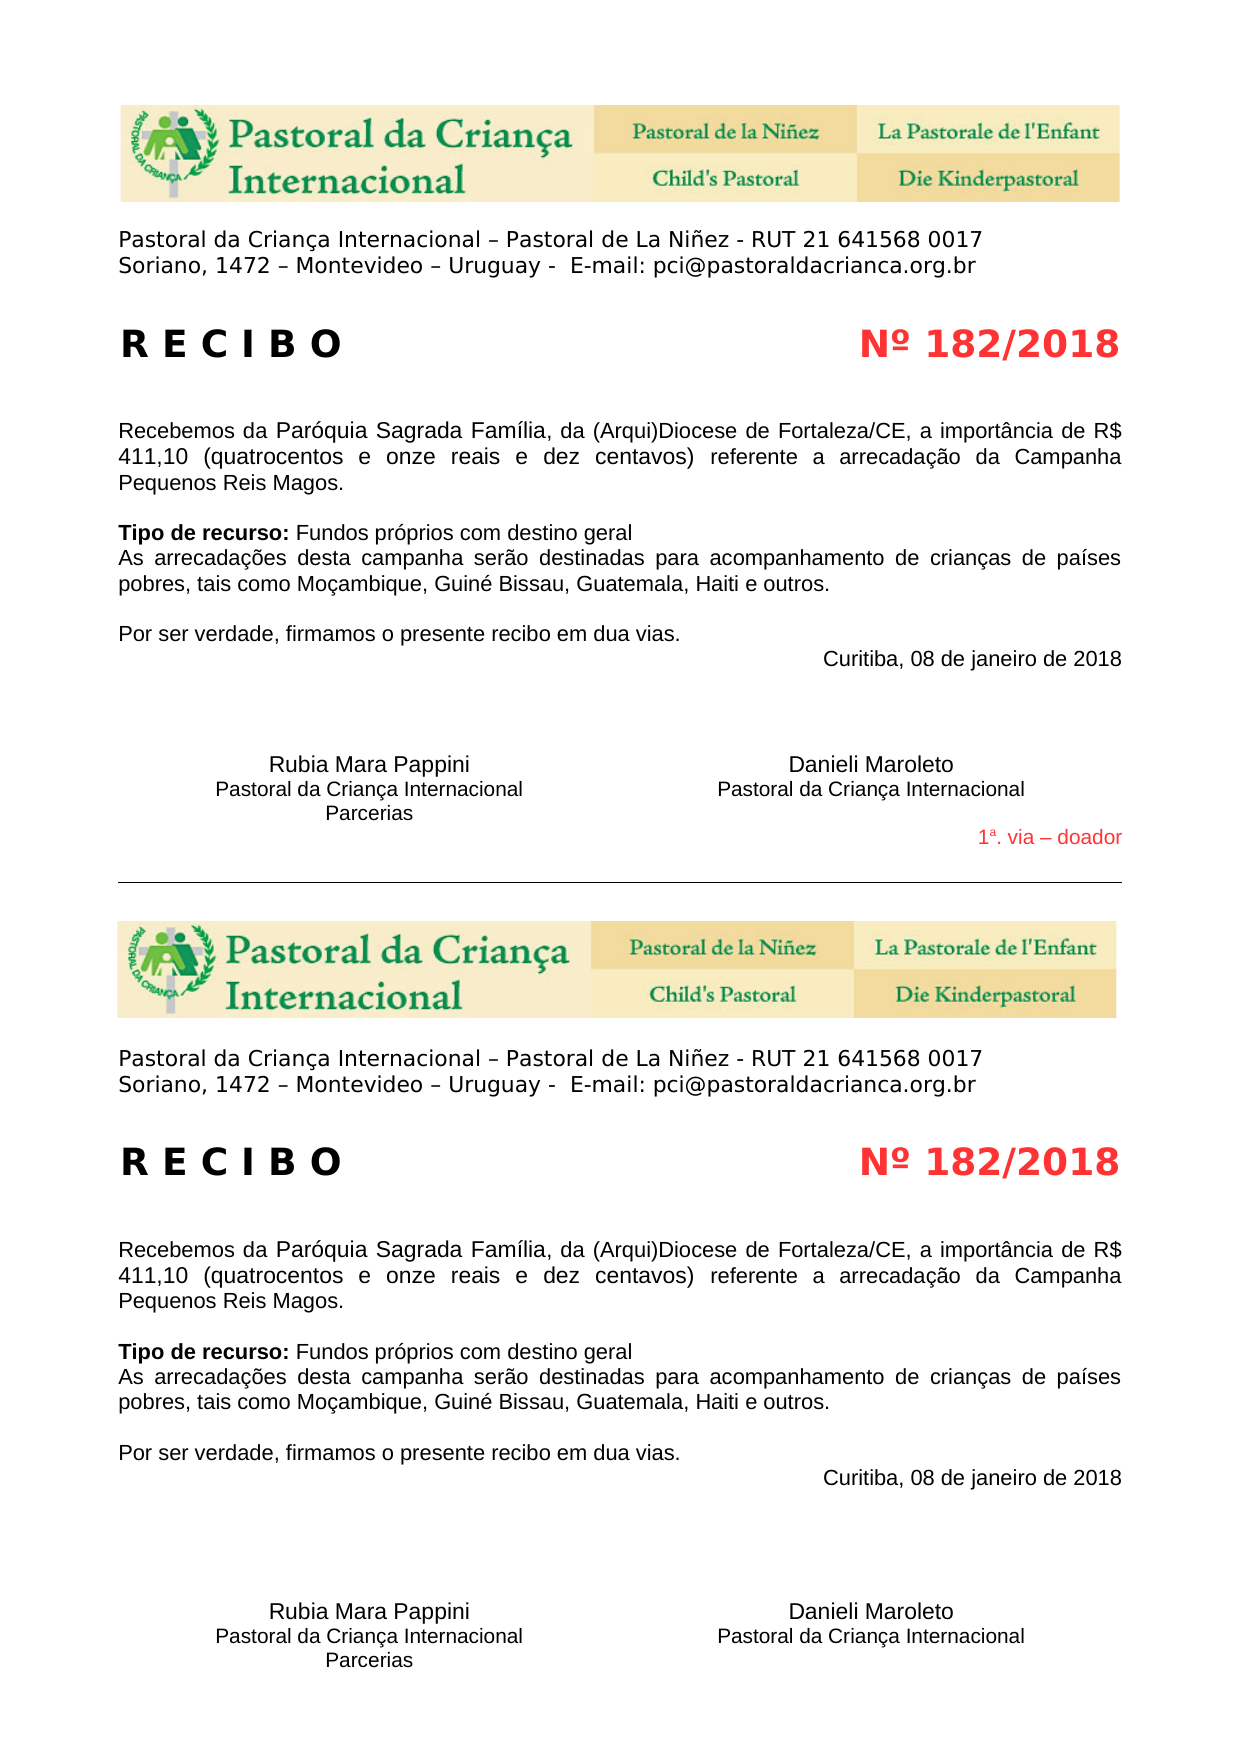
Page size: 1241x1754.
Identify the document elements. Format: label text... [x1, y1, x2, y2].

text Por ser verdade, firmamos o presente recibo em dua vias. [118, 621, 1122, 646]
text R E C I B O Nº 182/2018 [118, 1141, 1122, 1184]
picture [120, 105, 1120, 202]
table_header Danieli Maroleto Pastoral da Criança Internacional [620, 1598, 1122, 1672]
table_header Rubia Mara Pappini Pastoral da Criança Internacional Parcerias [118, 1598, 620, 1672]
picture [117, 921, 1117, 1018]
text Tipo de recurso: Fundos próprios com destino geral [118, 520, 1122, 545]
text Pastoral da Criança Internacional – Pastoral de La Niñez - RUT 21 641568 0017 [118, 1046, 1122, 1072]
text Soriano, 1472 – Montevideo – Uruguay - E-mail: pci@pastoraldacrianca.org.br [118, 1072, 1122, 1097]
text R E C I B O Nº 182/2018 [118, 322, 1122, 366]
text Soriano, 1472 – Montevideo – Uruguay - E-mail: pci@pastoraldacrianca.org.br [118, 253, 1122, 279]
text Recebemos da Paróquia Sagrada Família, da (Arqui)Diocese de Fortaleza/CE, a importância de R$ 411,10 (quatrocentos e onze reais e dez centavos) referente a arrecadação da Campanha Pequenos Reis Magos. [118, 417, 1122, 495]
text As arrecadações desta campanha serão destinadas para acompanhamento de crianças de países pobres, tais como Moçambique, Guiné Bissau, Guatemala, Haiti e outros. [118, 545, 1122, 596]
text Pastoral da Criança Internacional – Pastoral de La Niñez - RUT 21 641568 0017 [118, 228, 1122, 253]
text Recebemos da Paróquia Sagrada Família, da (Arqui)Diocese de Fortaleza/CE, a importância de R$ 411,10 (quatrocentos e onze reais e dez centavos) referente a arrecadação da Campanha Pequenos Reis Magos. [118, 1236, 1122, 1313]
text Curitiba, 08 de janeiro de 2018 [118, 646, 1122, 671]
table_header Danieli Maroleto Pastoral da Criança Internacional [620, 751, 1122, 825]
text Por ser verdade, firmamos o presente recibo em dua vias. [118, 1439, 1122, 1465]
text Tipo de recurso: Fundos próprios com destino geral [118, 1339, 1122, 1364]
text Curitiba, 08 de janeiro de 2018 [118, 1465, 1122, 1490]
text 1a. via – doador [118, 825, 1122, 849]
text As arrecadações desta campanha serão destinadas para acompanhamento de crianças de países pobres, tais como Moçambique, Guiné Bissau, Guatemala, Haiti e outros. [118, 1364, 1122, 1414]
table_header Rubia Mara Pappini Pastoral da Criança Internacional Parcerias [118, 751, 620, 825]
